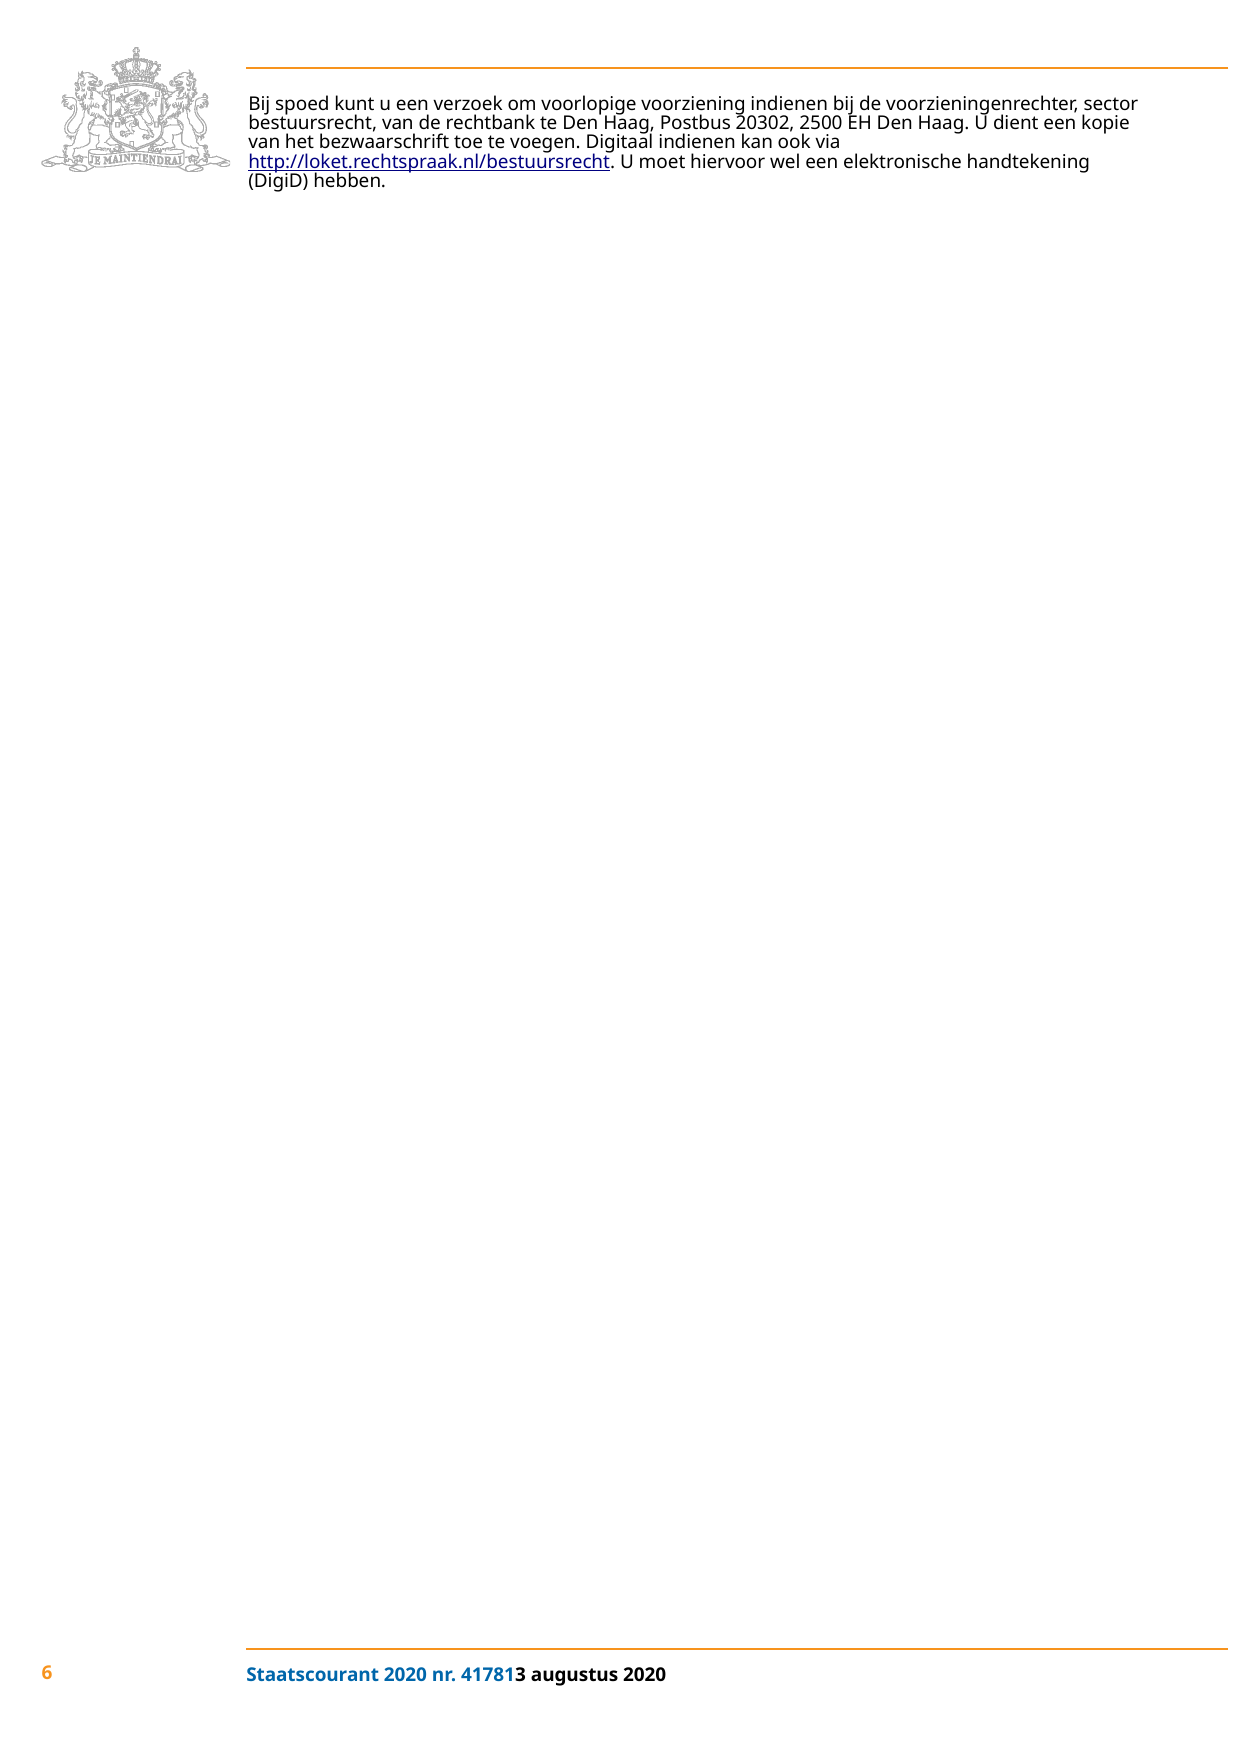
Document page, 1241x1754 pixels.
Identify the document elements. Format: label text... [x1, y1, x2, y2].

text Bij spoed kunt u een verzoek om voorlopige voorziening indienen bij de voorzieningenrechter, sector bestuursrecht, van de rechtbank te Den Haag, Postbus 20302, 2500 EH Den Haag. U dient een kopie van het bezwaarschrift toe te voegen. Digitaal indienen kan ook via http://loket.rechtspraak.nl/bestuursrecht. U moet hiervoor wel een elektronische handtekening (DigiD) hebben. [248, 95, 1152, 191]
picture [41, 47, 231, 172]
